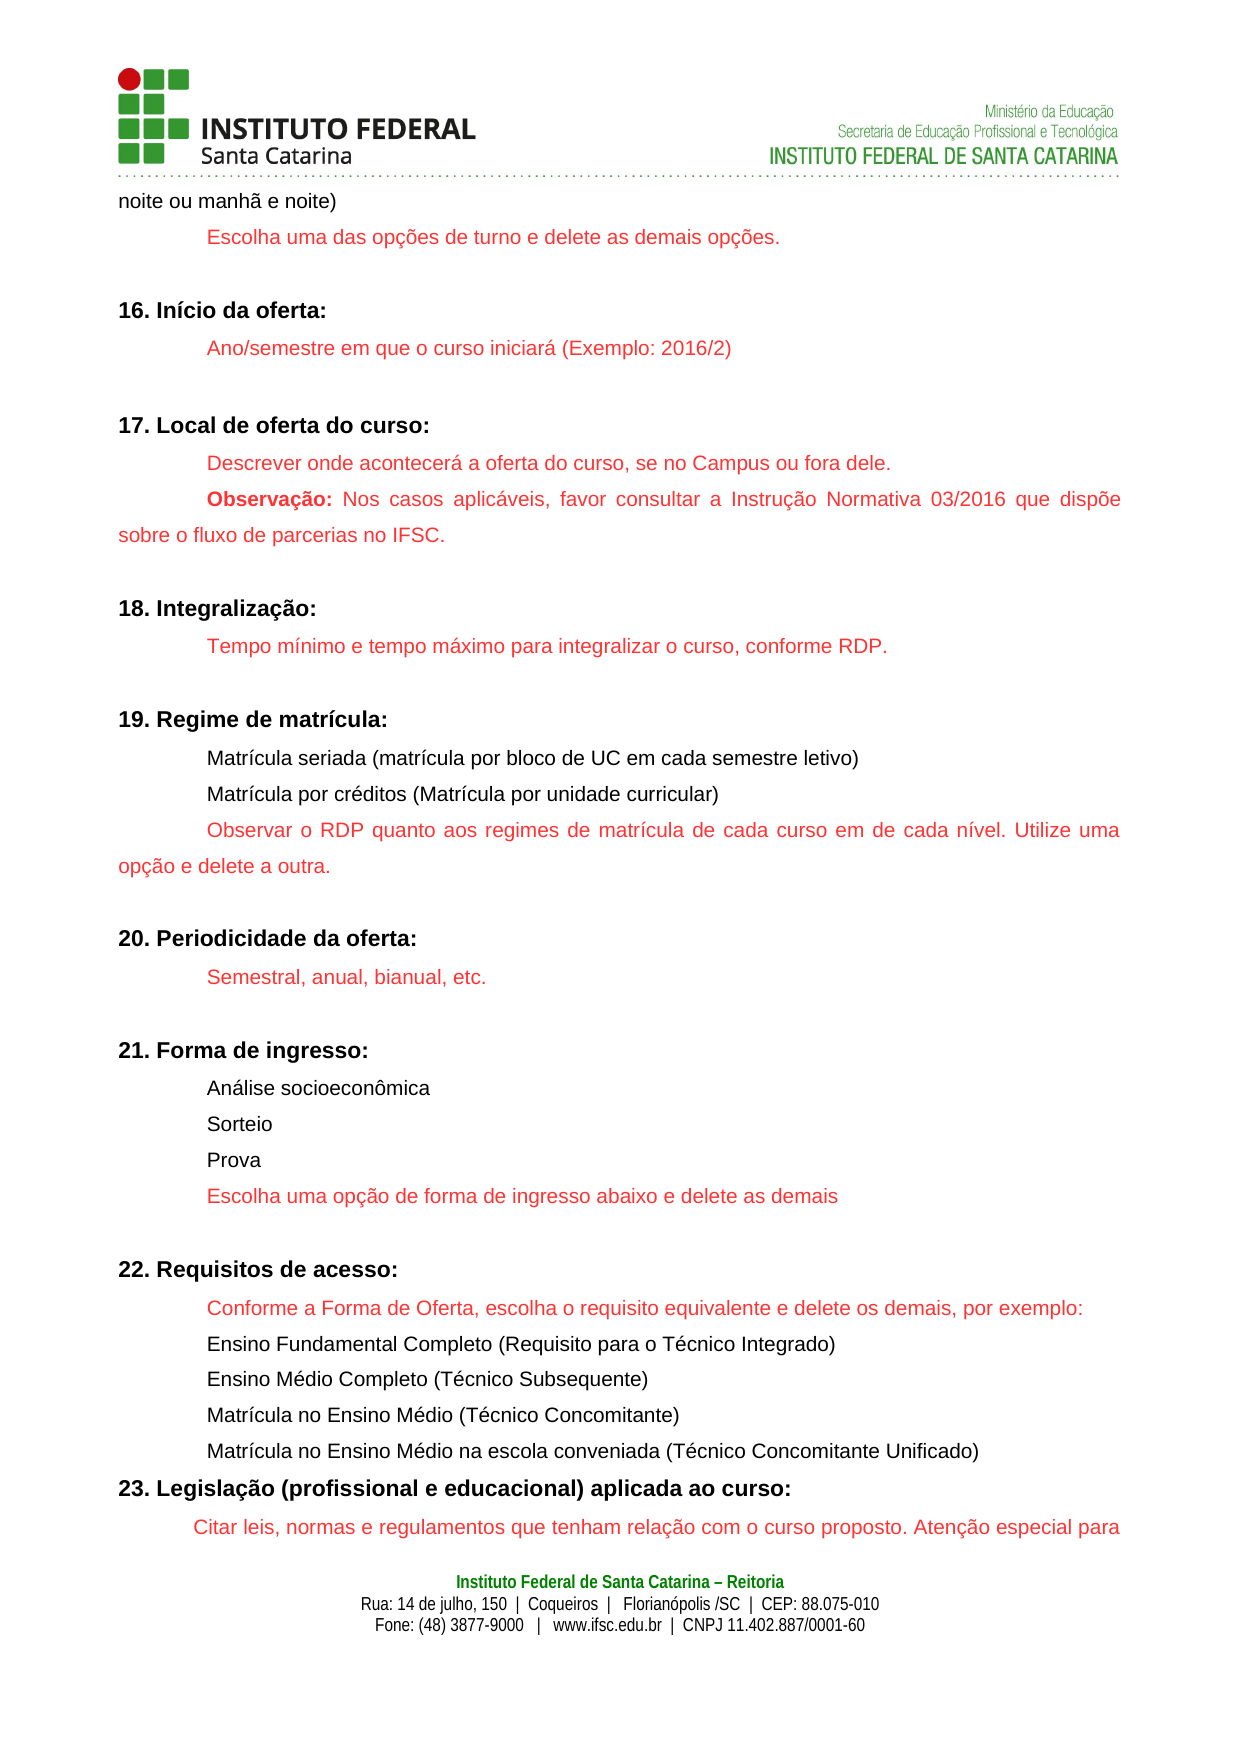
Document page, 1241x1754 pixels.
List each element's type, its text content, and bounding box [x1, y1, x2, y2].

text Observar o RDP quanto aos regimes de matrícula de cada curso em de cada nível. Utilize uma opção e delete a outra. [118, 818, 1122, 877]
text Conforme a Forma de Oferta, escolha o requisito equivalente e delete os demais, por exemplo: [118, 1295, 1122, 1319]
text 22. Requisitos de acesso: [118, 1256, 1122, 1282]
text Citar leis, normas e regulamentos que tenham relação com o curso proposto. Atenção especial para [118, 1514, 1122, 1538]
text 21. Forma de ingresso: [118, 1037, 1122, 1063]
text Matrícula no Ensino Médio na escola conveniada (Técnico Concomitante Unificado) [118, 1439, 1122, 1463]
text noite ou manhã e noite) [118, 176, 1122, 213]
text Ano/semestre em que o curso iniciará (Exemplo: 2016/2) [118, 336, 1122, 360]
text 17. Local de oferta do curso: [118, 412, 1122, 438]
text 19. Regime de matrícula: [118, 706, 1122, 733]
text Ensino Fundamental Completo (Requisito para o Técnico Integrado) [118, 1331, 1122, 1355]
text 16. Início da oferta: [118, 297, 1122, 323]
text Tempo mínimo e tempo máximo para integralizar o curso, conforme RDP. [118, 634, 1122, 658]
text Escolha uma das opções de turno e delete as demais opções. [118, 225, 1122, 249]
text Semestral, anual, bianual, etc. [118, 965, 1122, 989]
picture [118, 68, 1123, 177]
text Matrícula seriada (matrícula por bloco de UC em cada semestre letivo) [118, 746, 1122, 770]
text Matrícula por créditos (Matrícula por unidade curricular) [118, 782, 1122, 806]
text Descrever onde acontecerá a oferta do curso, se no Campus ou fora dele. [118, 451, 1122, 475]
text Matrícula no Ensino Médio (Técnico Concomitante) [118, 1403, 1122, 1427]
text Observação: Nos casos aplicáveis, favor consultar a Instrução Normativa 03/2016 que dispõe sobre o fluxo de parcerias no IFSC. [118, 487, 1122, 547]
text Análise socioeconômica Sorteio Prova [207, 1076, 1122, 1172]
text Escolha uma opção de forma de ingresso abaixo e delete as demais [118, 1184, 1122, 1208]
subtitle 23. Legislação (profissional e educacional) aplicada ao curso: [118, 1475, 1122, 1501]
text 20. Periodicidade da oferta: [118, 925, 1122, 952]
text 18. Integralização: [118, 595, 1122, 621]
text Ensino Médio Completo (Técnico Subsequente) [118, 1367, 1122, 1391]
